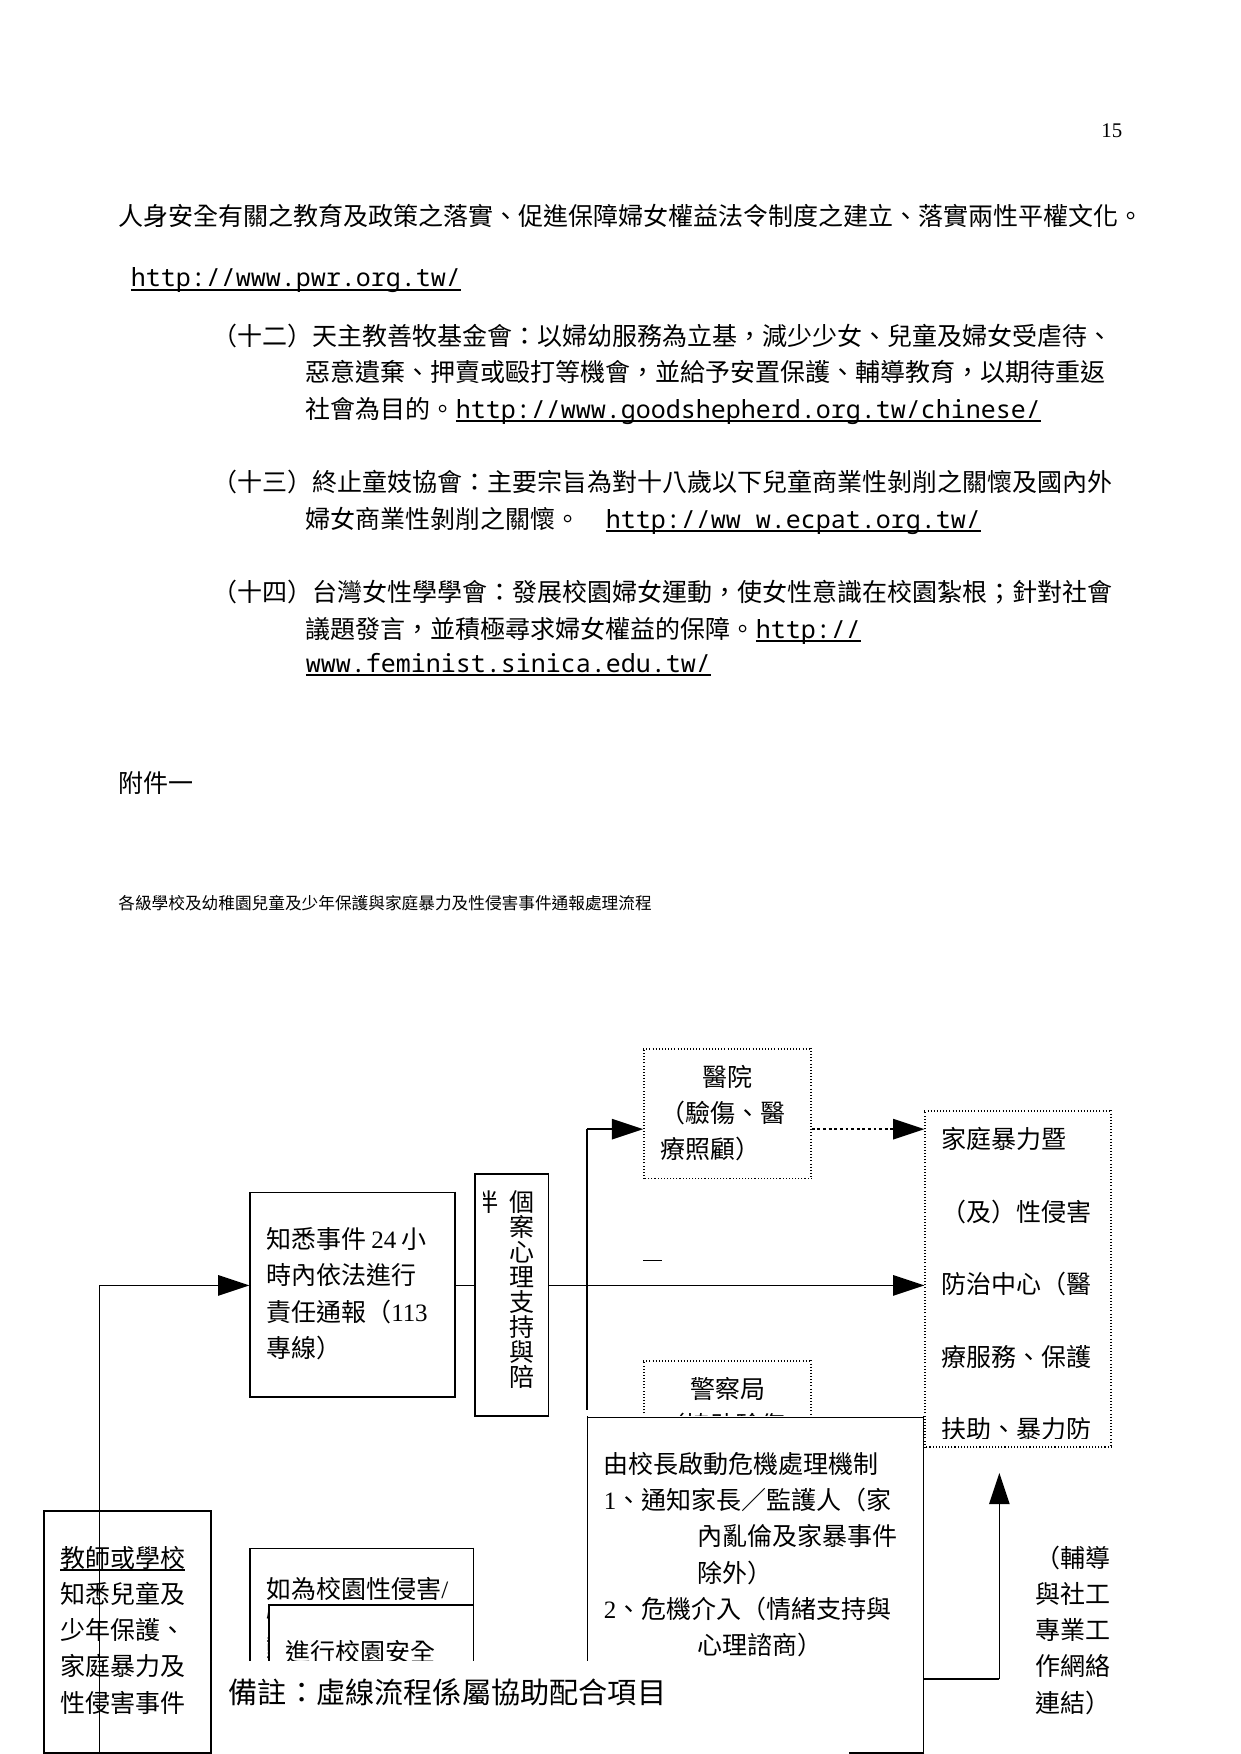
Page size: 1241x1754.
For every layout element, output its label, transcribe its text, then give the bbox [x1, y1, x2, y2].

text 由校長啟動危機處理機制 [603, 1444, 908, 1481]
text 進行校園安全事件通報 [285, 1632, 458, 1661]
text 個案心理支持與陪伴 [483, 1189, 540, 1400]
text （十三）終止童妓協會：主要宗旨為對十八歲以下兒童商業性剝削之關懷及國內外婦女商業性剝削之關懷。 http://ww w.ecpat.org.tw/ [212, 463, 1122, 535]
text 教師或學校知悉兒童及少年保護、家庭暴力及性侵害事件 [100, 1538, 195, 1719]
text 知悉事件24小時內依法進行責任通報（113專線） [266, 1219, 439, 1364]
text （十二）天主教善牧基金會：以婦幼服務為立基，減少少女、兒童及婦女受虐待、惡意遺棄、押賣或毆打等機會，並給予安置保護、輔導教育，以期待重返社會為目的。http://www.goodshepherd.org.tw/chinese/ [212, 317, 1122, 425]
text （協助驗傷與採證、詢問與調查） [660, 1406, 795, 1416]
text （十一）彭婉如文教基金會：推動兩性平權教育，建立兩性平權文化、督促與婦女人身安全有關之教育及政策之落實、促進保障婦女權益法令制度之建立、落實兩性平權文化。 http://www.pwr.org.tw/ [118, 173, 1122, 298]
text 附件一 [118, 750, 1122, 800]
text 醫院 [660, 1057, 795, 1093]
text 備註：虛線流程係屬協助配合項目 [228, 1669, 833, 1712]
text 各級學校及幼稚園兒童及少年保護與家庭暴力及性侵害事件通報處理流程 [118, 860, 1122, 923]
list 指定專人對外發言 [849, 1662, 908, 1698]
text （輔導與社工專業工作網絡連結） [1035, 1538, 1114, 1719]
text 進行校園安全事件通報 [364, 1643, 381, 1660]
text 警察局 [660, 1369, 795, 1406]
text 如為校園性侵害/性騷擾事件，啟動「性別平等教育委員會」之調查處理機制 [266, 1576, 458, 1661]
text （驗傷、醫療照顧） [660, 1093, 795, 1166]
text （十四）台灣女性學學會：發展校園婦女運動，使女性意識在校園紮根；針對社會議題發言，並積極尋求婦女權益的保障。http://www.feminist.sinica.edu.tw/ [212, 573, 1122, 679]
text 教師或學校知悉兒童及少年保護、家庭暴力及性侵害事件 [60, 1538, 99, 1569]
list 危機介入（情緒支持與心理諮商） [603, 1589, 908, 1662]
text 家庭暴力暨（及）性侵害防治中心（醫療服務、保護扶助、暴力防治） [941, 1119, 1095, 1439]
list 通知家長／監護人（家內亂倫及家暴事件除外） [603, 1481, 908, 1589]
text 教師或學校知悉兒童及少年保護、家庭暴力及性侵害事件 [60, 1571, 99, 1719]
